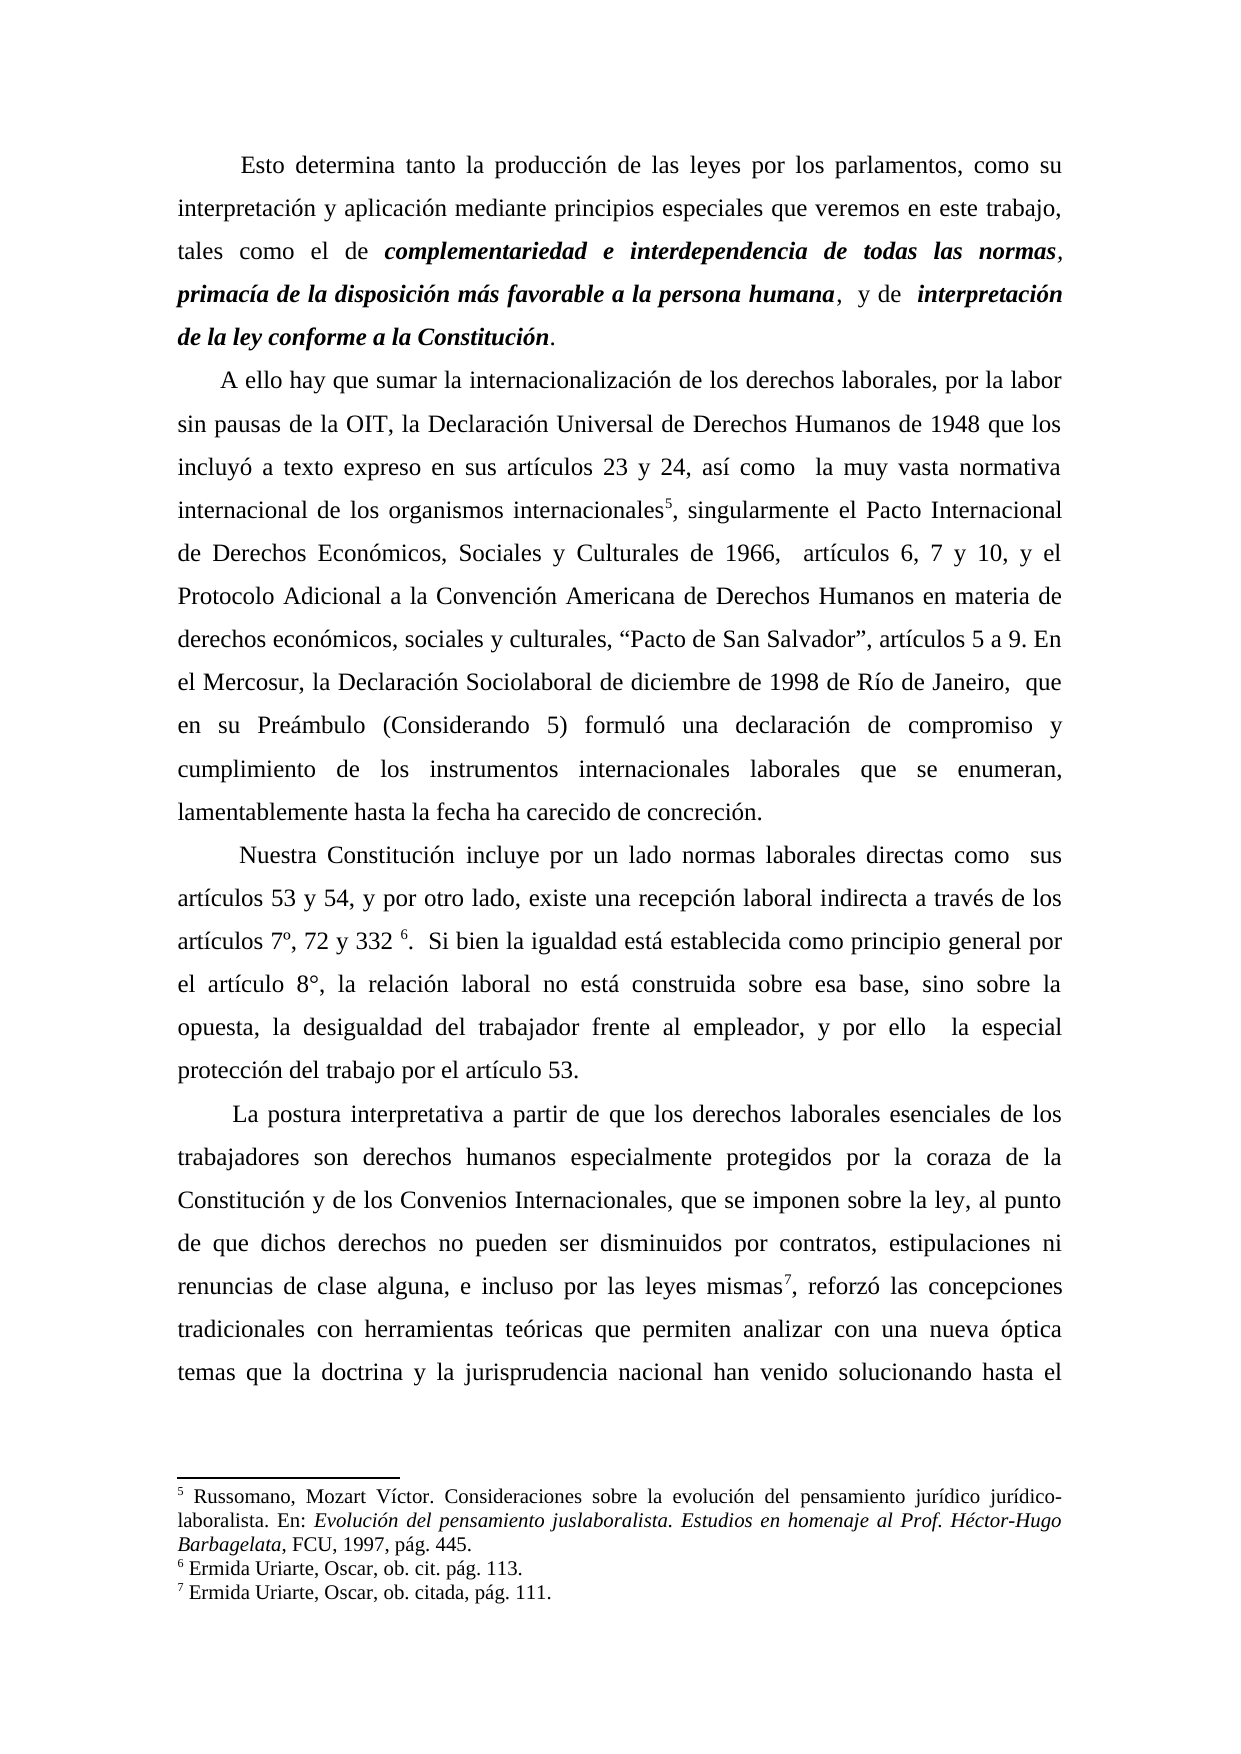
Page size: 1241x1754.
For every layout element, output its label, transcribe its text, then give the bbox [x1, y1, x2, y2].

text Ermida Uriarte, Oscar, ob. cit. pág. 113. [177, 1556, 1063, 1580]
text La postura interpretativa a partir de que los derechos laborales esenciales de los trabajadores son derechos humanos especialmente protegidos por la coraza de la Constitución y de los Convenios Internacionales, que se imponen sobre la ley, al punto de que dichos derechos no pueden ser disminuidos por contratos, estipulaciones ni renuncias de clase alguna, e incluso por las leyes mismas, reforzó las concepciones tradicionales con herramientas teóricas que permiten analizar con una nueva óptica temas que la doctrina y la jurisprudencia nacional han venido solucionando hasta el [177, 1099, 1063, 1386]
text Russomano, Mozart Víctor. Consideraciones sobre la evolución del pensamiento jurídico jurídico-laboralista. En: Evolución del pensamiento juslaboralista. Estudios en homenaje al Prof. Héctor-Hugo Barbagelata, FCU, 1997, pág. 445. [177, 1484, 1063, 1556]
text Esto determina tanto la producción de las leyes por los parlamentos, como su interpretación y aplicación mediante principios especiales que veremos en este trabajo, tales como el de complementariedad e interdependencia de todas las normas, primacía de la disposición más favorable a la persona humana, y de interpretación de la ley conforme a la Constitución. [177, 150, 1063, 351]
text Nuestra Constitución incluye por un lado normas laborales directas como sus artículos 53 y 54, y por otro lado, existe una recepción laboral indirecta a través de los artículos 7º, 72 y 332 . Si bien la igualdad está establecida como principio general por el artículo 8°, la relación laboral no está construida sobre esa base, sino sobre la opuesta, la desigualdad del trabajador frente al empleador, y por ello la especial protección del trabajo por el artículo 53. [177, 840, 1063, 1084]
text Ermida Uriarte, Oscar, ob. citada, pág. 111. [177, 1580, 1063, 1604]
text A ello hay que sumar la internacionalización de los derechos laborales, por la labor sin pausas de la OIT, la Declaración Universal de Derechos Humanos de 1948 que los incluyó a texto expreso en sus artículos 23 y 24, así como la muy vasta normativa internacional de los organismos internacionales, singularmente el Pacto Internacional de Derechos Económicos, Sociales y Culturales de 1966, artículos 6, 7 y 10, y el Protocolo Adicional a la Convención Americana de Derechos Humanos en materia de derechos económicos, sociales y culturales, “Pacto de San Salvador”, artículos 5 a 9. En el Mercosur, la Declaración Sociolaboral de diciembre de 1998 de Río de Janeiro, que en su Preámbulo (Considerando 5) formuló una declaración de compromiso y cumplimiento de los instrumentos internacionales laborales que se enumeran, lamentablemente hasta la fecha ha carecido de concreción. [177, 366, 1063, 826]
